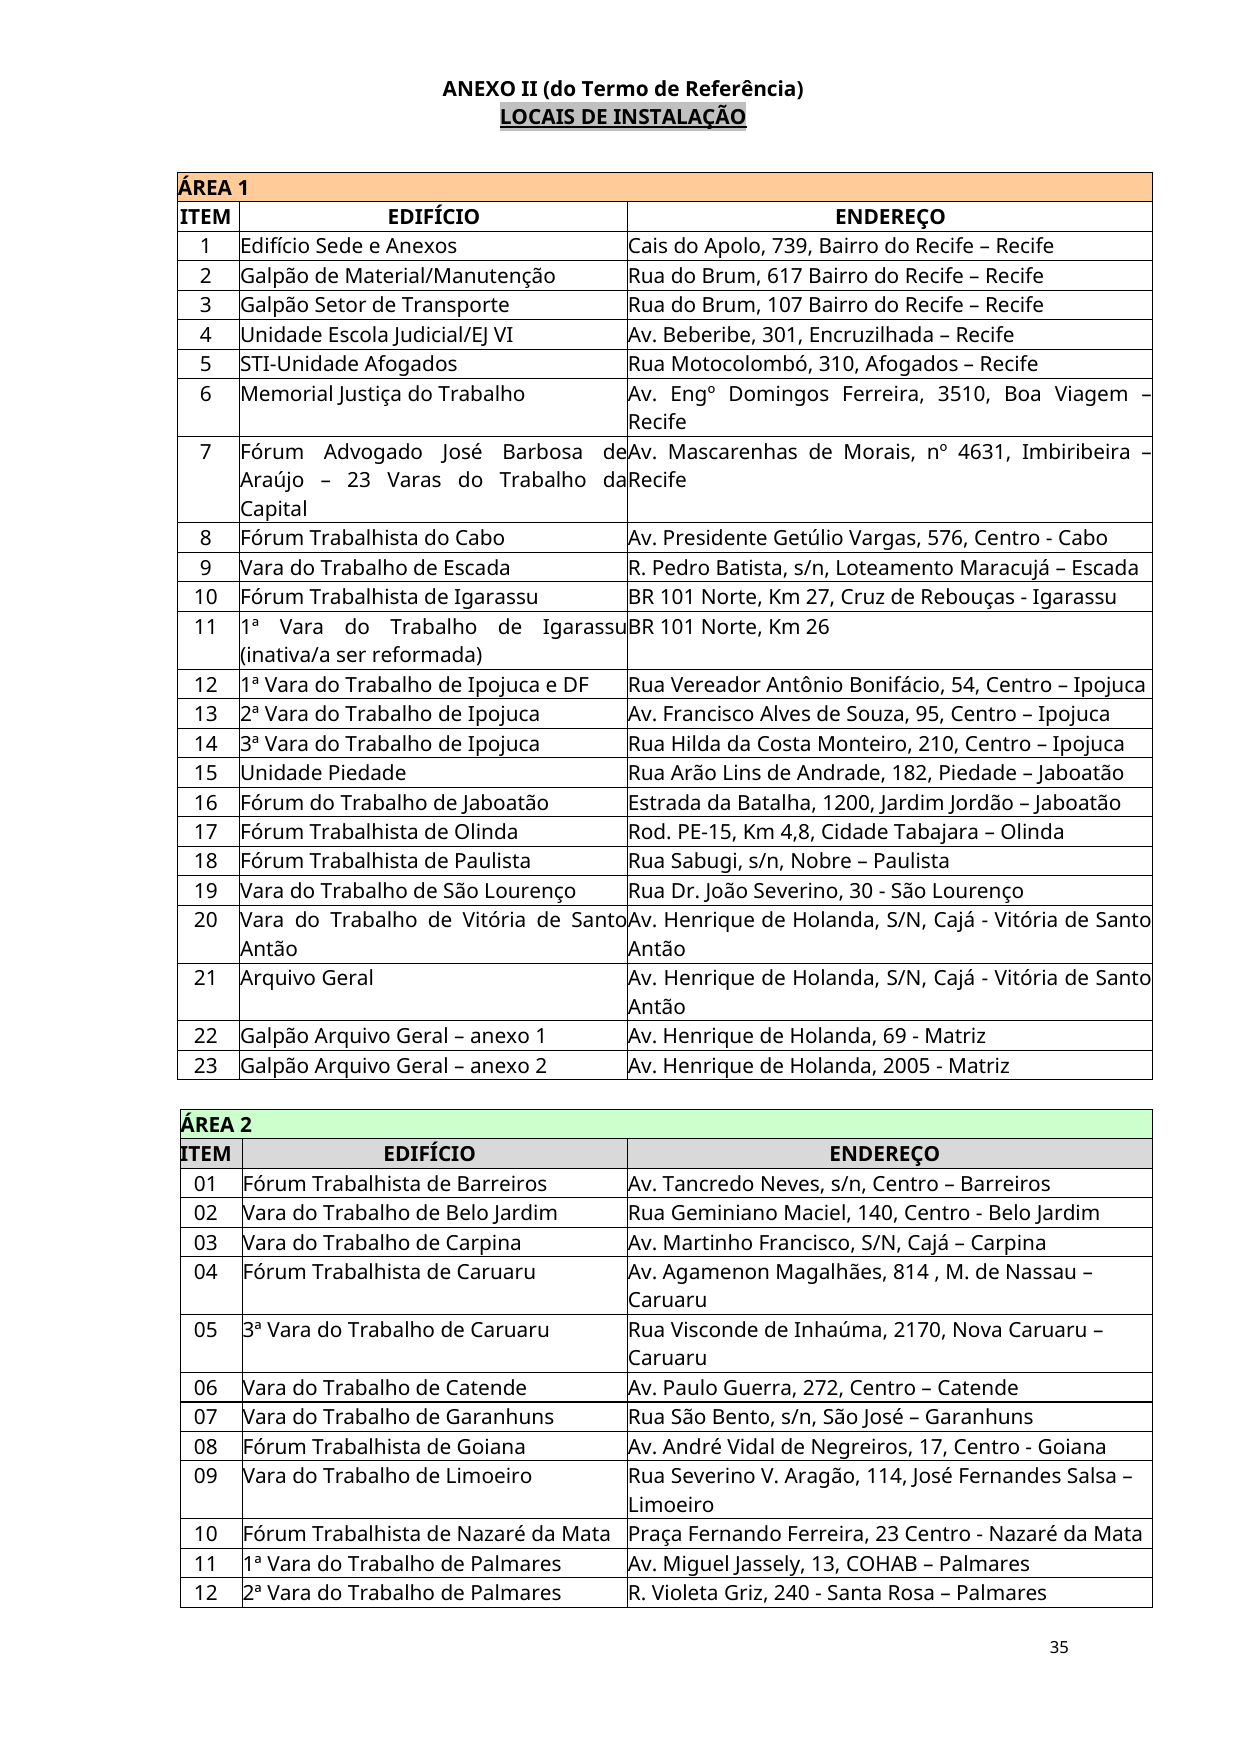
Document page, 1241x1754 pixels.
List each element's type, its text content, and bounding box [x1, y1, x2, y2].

table_cell 2 [178, 261, 239, 289]
table_cell Unidade Escola Judicial/EJ VI [240, 320, 627, 348]
table_cell 2ª Vara do Trabalho de Palmares [243, 1578, 627, 1607]
table_cell Av. Martinho Francisco, S/N, Cajá – Carpina [628, 1228, 1152, 1256]
table_cell Rua Geminiano Maciel, 140, Centro - Belo Jardim [628, 1198, 1152, 1227]
table_cell Rua Arão Lins de Andrade, 182, Piedade – Jaboatão [628, 758, 1152, 787]
table_cell Galpão Arquivo Geral – anexo 1 [240, 1021, 627, 1050]
table_cell 08 [181, 1432, 242, 1460]
table_cell Vara do Trabalho de Limoeiro [243, 1461, 627, 1518]
table_cell Rod. PE-15, Km 4,8, Cidade Tabajara – Olinda [628, 817, 1152, 846]
table_cell Av. Henrique de Holanda, 2005 - Matriz [628, 1051, 1152, 1079]
table_cell 05 [181, 1315, 242, 1372]
table_cell Av. Presidente Getúlio Vargas, 576, Centro - Cabo [628, 523, 1152, 552]
text ANEXO II (do Termo de Referência) [177, 74, 1069, 102]
table_cell Av. Paulo Guerra, 272, Centro – Catende [628, 1373, 1152, 1401]
table_cell Edifício Sede e Anexos [240, 232, 627, 260]
table_cell 19 [178, 876, 239, 904]
table_cell ENDEREÇO [628, 1139, 1152, 1168]
table_cell Fórum Trabalhista de Olinda [240, 817, 627, 846]
table_cell Vara do Trabalho de Garanhuns [243, 1403, 627, 1431]
table_cell 13 [178, 699, 239, 728]
table_cell 11 [181, 1549, 242, 1577]
table_cell 02 [181, 1198, 242, 1227]
table_cell Rua Visconde de Inhaúma, 2170, Nova Caruaru – Caruaru [628, 1315, 1152, 1372]
table_cell Rua do Brum, 107 Bairro do Recife – Recife [628, 291, 1152, 319]
table_cell 20 [178, 906, 239, 962]
table_cell 04 [181, 1257, 242, 1314]
table_cell Fórum Trabalhista de Goiana [243, 1432, 627, 1460]
table_cell 12 [178, 670, 239, 698]
table_cell 03 [181, 1228, 242, 1256]
table_cell 6 [178, 379, 239, 436]
table_cell 14 [178, 729, 239, 757]
table_cell Av. Henrique de Holanda, S/N, Cajá - Vitória de Santo Antão [628, 964, 1152, 1020]
table_cell 7 [178, 437, 239, 522]
table_cell 01 [181, 1169, 242, 1197]
table_cell Fórum Trabalhista de Nazaré da Mata [243, 1519, 627, 1548]
table_cell 06 [181, 1373, 242, 1401]
table_cell 22 [178, 1021, 239, 1050]
table_cell 15 [178, 758, 239, 787]
table_cell 17 [178, 817, 239, 846]
table_cell Av. Henrique de Holanda, S/N, Cajá - Vitória de Santo Antão [628, 906, 1152, 962]
table_cell 2ª Vara do Trabalho de Ipojuca [240, 699, 627, 728]
table_cell 10 [181, 1519, 242, 1548]
table_cell 16 [178, 788, 239, 816]
table_cell Praça Fernando Ferreira, 23 Centro - Nazaré da Mata [628, 1519, 1152, 1548]
table_cell Fórum Trabalhista de Igarassu [240, 582, 627, 611]
table_header ÁREA 1 [178, 173, 1152, 201]
table_cell 4 [178, 320, 239, 348]
table_cell ITEM [178, 202, 239, 231]
table_cell 1 [178, 232, 239, 260]
table_cell Unidade Piedade [240, 758, 627, 787]
table_cell 3ª Vara do Trabalho de Caruaru [243, 1315, 627, 1372]
table_cell Rua São Bento, s/n, São José – Garanhuns [628, 1403, 1152, 1431]
table_cell Rua Severino V. Aragão, 114, José Fernandes Salsa – Limoeiro [628, 1461, 1152, 1518]
table_cell 1ª Vara do Trabalho de Igarassu (inativa/a ser reformada) [240, 612, 627, 669]
table_cell 1ª Vara do Trabalho de Palmares [243, 1549, 627, 1577]
table_cell 3ª Vara do Trabalho de Ipojuca [240, 729, 627, 757]
table_cell Vara do Trabalho de Belo Jardim [243, 1198, 627, 1227]
table_cell Rua Sabugi, s/n, Nobre – Paulista [628, 847, 1152, 875]
table_cell Av. André Vidal de Negreiros, 17, Centro - Goiana [628, 1432, 1152, 1460]
table_cell BR 101 Norte, Km 26 [628, 612, 1152, 669]
table_cell Av. Engº Domingos Ferreira, 3510, Boa Viagem – Recife [628, 379, 1152, 436]
table_cell ITEM [181, 1139, 242, 1168]
table_cell Av. Miguel Jassely, 13, COHAB – Palmares [628, 1549, 1152, 1577]
table_cell Vara do Trabalho de Carpina [243, 1228, 627, 1256]
table_cell 07 [181, 1403, 242, 1431]
table_cell Rua Motocolombó, 310, Afogados – Recife [628, 350, 1152, 378]
table_cell R. Violeta Griz, 240 - Santa Rosa – Palmares [628, 1578, 1152, 1607]
table_cell Vara do Trabalho de São Lourenço [240, 876, 627, 904]
table_cell ENDEREÇO [628, 202, 1152, 231]
table_cell 18 [178, 847, 239, 875]
table_cell 21 [178, 964, 239, 1020]
table_cell 12 [181, 1578, 242, 1607]
table_cell 1ª Vara do Trabalho de Ipojuca e DF [240, 670, 627, 698]
table_cell EDIFÍCIO [243, 1139, 627, 1168]
table_cell Fórum Trabalhista de Barreiros [243, 1169, 627, 1197]
table_cell Vara do Trabalho de Escada [240, 553, 627, 581]
table_cell Fórum Trabalhista do Cabo [240, 523, 627, 552]
table_cell Memorial Justiça do Trabalho [240, 379, 627, 436]
table_cell 9 [178, 553, 239, 581]
table_cell Fórum Advogado José Barbosa de Araújo – 23 Varas do Trabalho da Capital [240, 437, 627, 522]
table_cell Av. Beberibe, 301, Encruzilhada – Recife [628, 320, 1152, 348]
table_cell 5 [178, 350, 239, 378]
table_cell Vara do Trabalho de Catende [243, 1373, 627, 1401]
text LOCAIS DE INSTALAÇÃO [177, 102, 1069, 131]
table_cell Rua Hilda da Costa Monteiro, 210, Centro – Ipojuca [628, 729, 1152, 757]
table_cell Galpão Arquivo Geral – anexo 2 [240, 1051, 627, 1079]
table_cell Rua Dr. João Severino, 30 - São Lourenço [628, 876, 1152, 904]
table_cell Vara do Trabalho de Vitória de Santo Antão [240, 906, 627, 962]
table_cell Rua Vereador Antônio Bonifácio, 54, Centro – Ipojuca [628, 670, 1152, 698]
table_cell 09 [181, 1461, 242, 1518]
table_cell Fórum Trabalhista de Caruaru [243, 1257, 627, 1314]
table_cell 8 [178, 523, 239, 552]
table_cell Av. Henrique de Holanda, 69 - Matriz [628, 1021, 1152, 1050]
table_cell 23 [178, 1051, 239, 1079]
table_cell 10 [178, 582, 239, 611]
table_header ÁREA 2 [181, 1110, 1152, 1138]
table_cell Av. Tancredo Neves, s/n, Centro – Barreiros [628, 1169, 1152, 1197]
table_cell Av. Agamenon Magalhães, 814 , M. de Nassau – Caruaru [628, 1257, 1152, 1314]
table_cell Av. Francisco Alves de Souza, 95, Centro – Ipojuca [628, 699, 1152, 728]
table_cell 3 [178, 291, 239, 319]
table_cell 11 [178, 612, 239, 669]
table_cell Galpão Setor de Transporte [240, 291, 627, 319]
table_cell Cais do Apolo, 739, Bairro do Recife – Recife [628, 232, 1152, 260]
table_cell EDIFÍCIO [240, 202, 627, 231]
table_cell Fórum Trabalhista de Paulista [240, 847, 627, 875]
table_cell BR 101 Norte, Km 27, Cruz de Rebouças - Igarassu [628, 582, 1152, 611]
table_cell R. Pedro Batista, s/n, Loteamento Maracujá – Escada [628, 553, 1152, 581]
table_cell Av. Mascarenhas de Morais, nº 4631, Imbiribeira – Recife [628, 437, 1152, 522]
table_cell STI-Unidade Afogados [240, 350, 627, 378]
table_cell Estrada da Batalha, 1200, Jardim Jordão – Jaboatão [628, 788, 1152, 816]
table_cell Rua do Brum, 617 Bairro do Recife – Recife [628, 261, 1152, 289]
table_cell Galpão de Material/Manutenção [240, 261, 627, 289]
table_cell Arquivo Geral [240, 964, 627, 1020]
table_cell Fórum do Trabalho de Jaboatão [240, 788, 627, 816]
